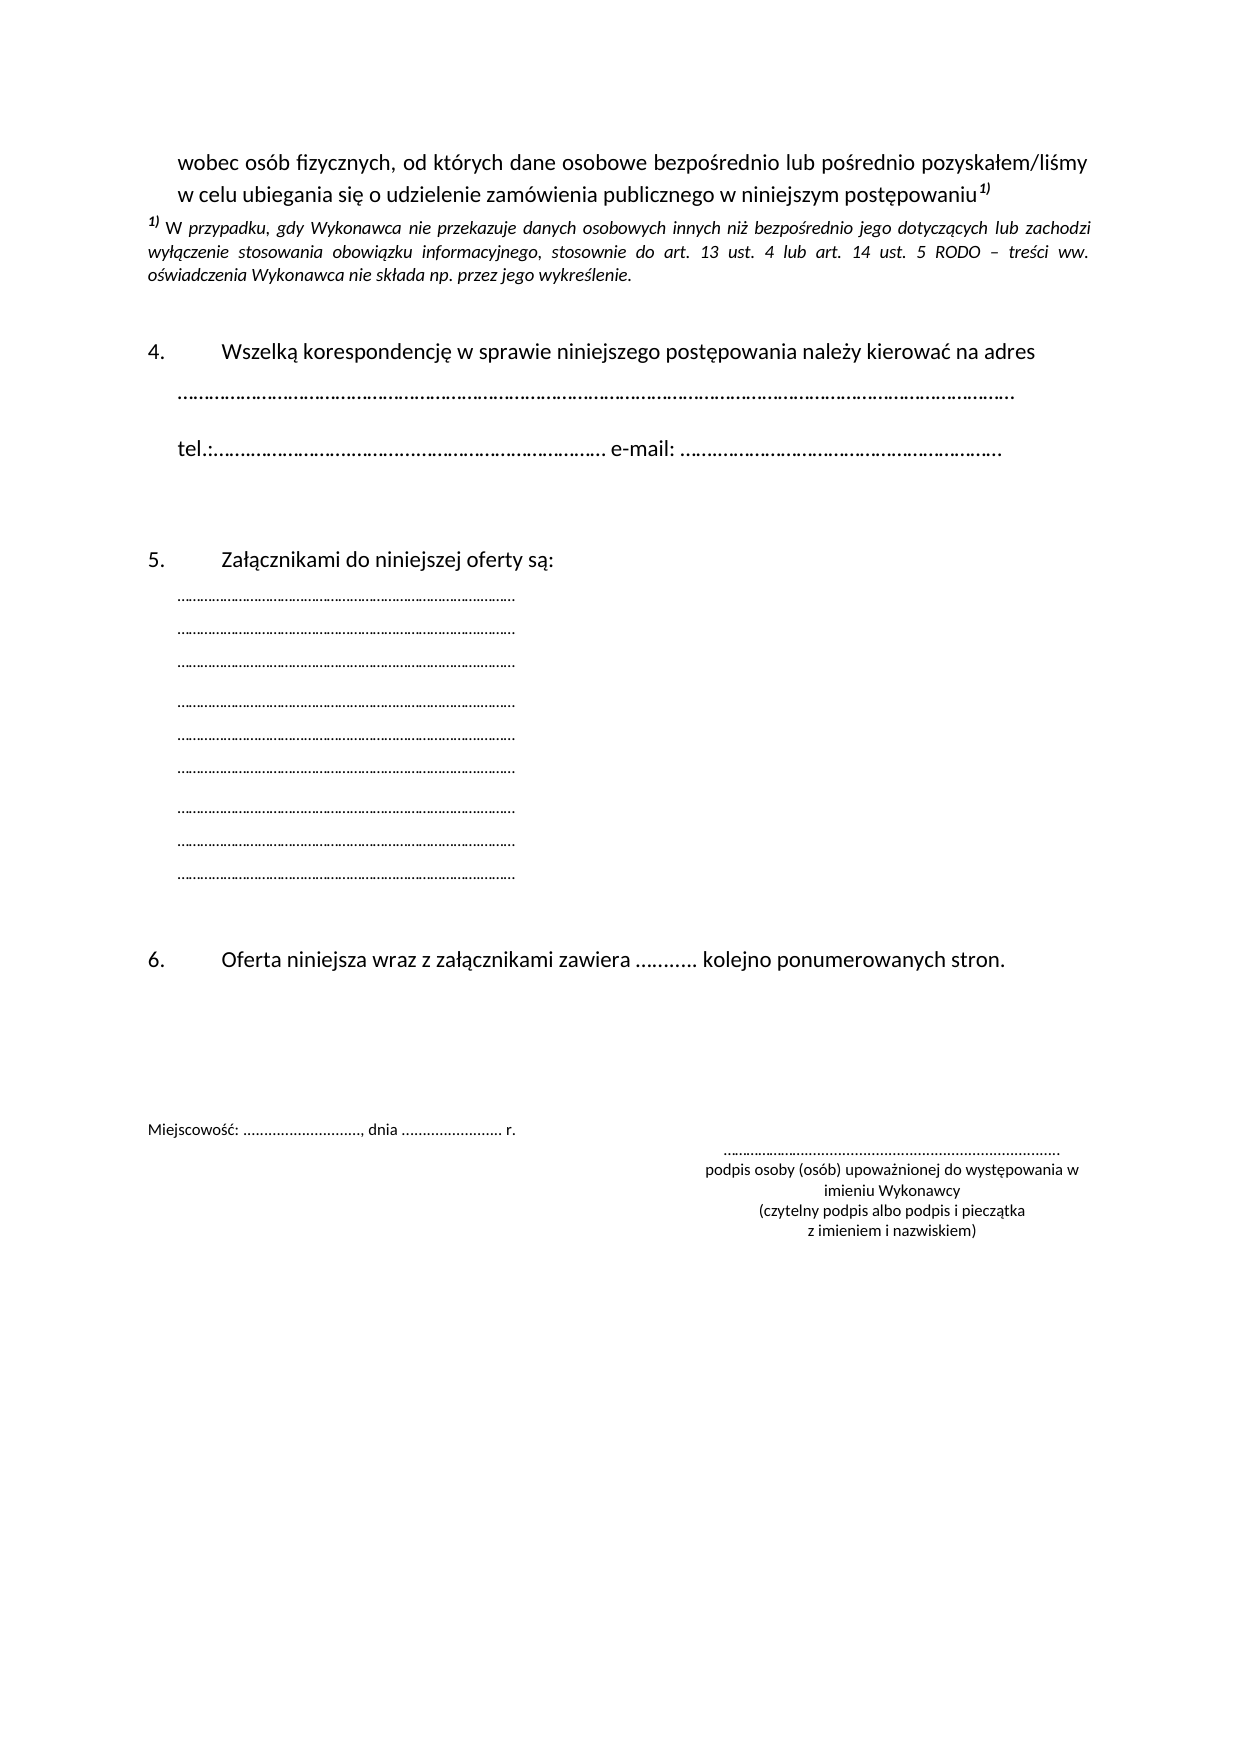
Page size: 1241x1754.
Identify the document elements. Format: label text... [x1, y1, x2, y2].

list wobec osób fizycznych, od których dane osobowe bezpośrednio lub pośrednio pozyskałem/liśmy w celu ubiegania się o udzielenie zamówienia publicznego w niniejszym postępowaniu1) [148, 148, 1088, 208]
list Wszelką korespondencję w sprawie niniejszego postępowania należy kierować na adres [148, 337, 1107, 365]
text (czytelny podpis albo podpis i pieczątka [691, 1200, 1093, 1221]
text …………………………………………………………………….……… [177, 757, 1096, 777]
list Oferta niniejsza wraz z załącznikami zawiera …........ kolejno ponumerowanych stron. [148, 945, 1096, 973]
text …………………………………………………………………….……… [177, 618, 1096, 638]
text …………………………………………………………………….……… [177, 585, 1096, 606]
text …………………………………………………………………….……… [177, 651, 1096, 671]
text 1) W przypadku, gdy Wykonawca nie przekazuje danych osobowych innych niż bezpośrednio jego dotyczących lub zachodzi wyłączenie stosowania obowiązku informacyjnego, stosownie do art. 13 ust. 4 lub art. 14 ust. 5 RODO – treści ww. oświadczenia Wykonawca nie składa np. przez jego wykreślenie. [148, 212, 1093, 286]
text …………………………………………………………………….……… [177, 691, 1096, 712]
list Załącznikami do niniejszej oferty są: [148, 545, 1096, 573]
text …………………………………………………………………….……… [177, 863, 1096, 884]
text …………………………………………………………………….……… [177, 724, 1096, 744]
text …………………………………………………………………………………………………………………………………………… [177, 377, 1093, 405]
text tel.:…….……………….………...……………………………… e-mail: …….……………………………………………… [177, 434, 1101, 462]
text Miejscowość: ............................, dnia ........................ r. [148, 1119, 1093, 1139]
text podpis osoby (osób) upoważnionej do występowania w imieniu Wykonawcy [691, 1159, 1093, 1200]
text …………………………………………………………………….……… [177, 798, 1096, 818]
text …………………………………………………………………….……… [177, 831, 1096, 851]
text z imieniem i nazwiskiem) [691, 1221, 1093, 1241]
text …………………............................................................. [691, 1139, 1093, 1159]
